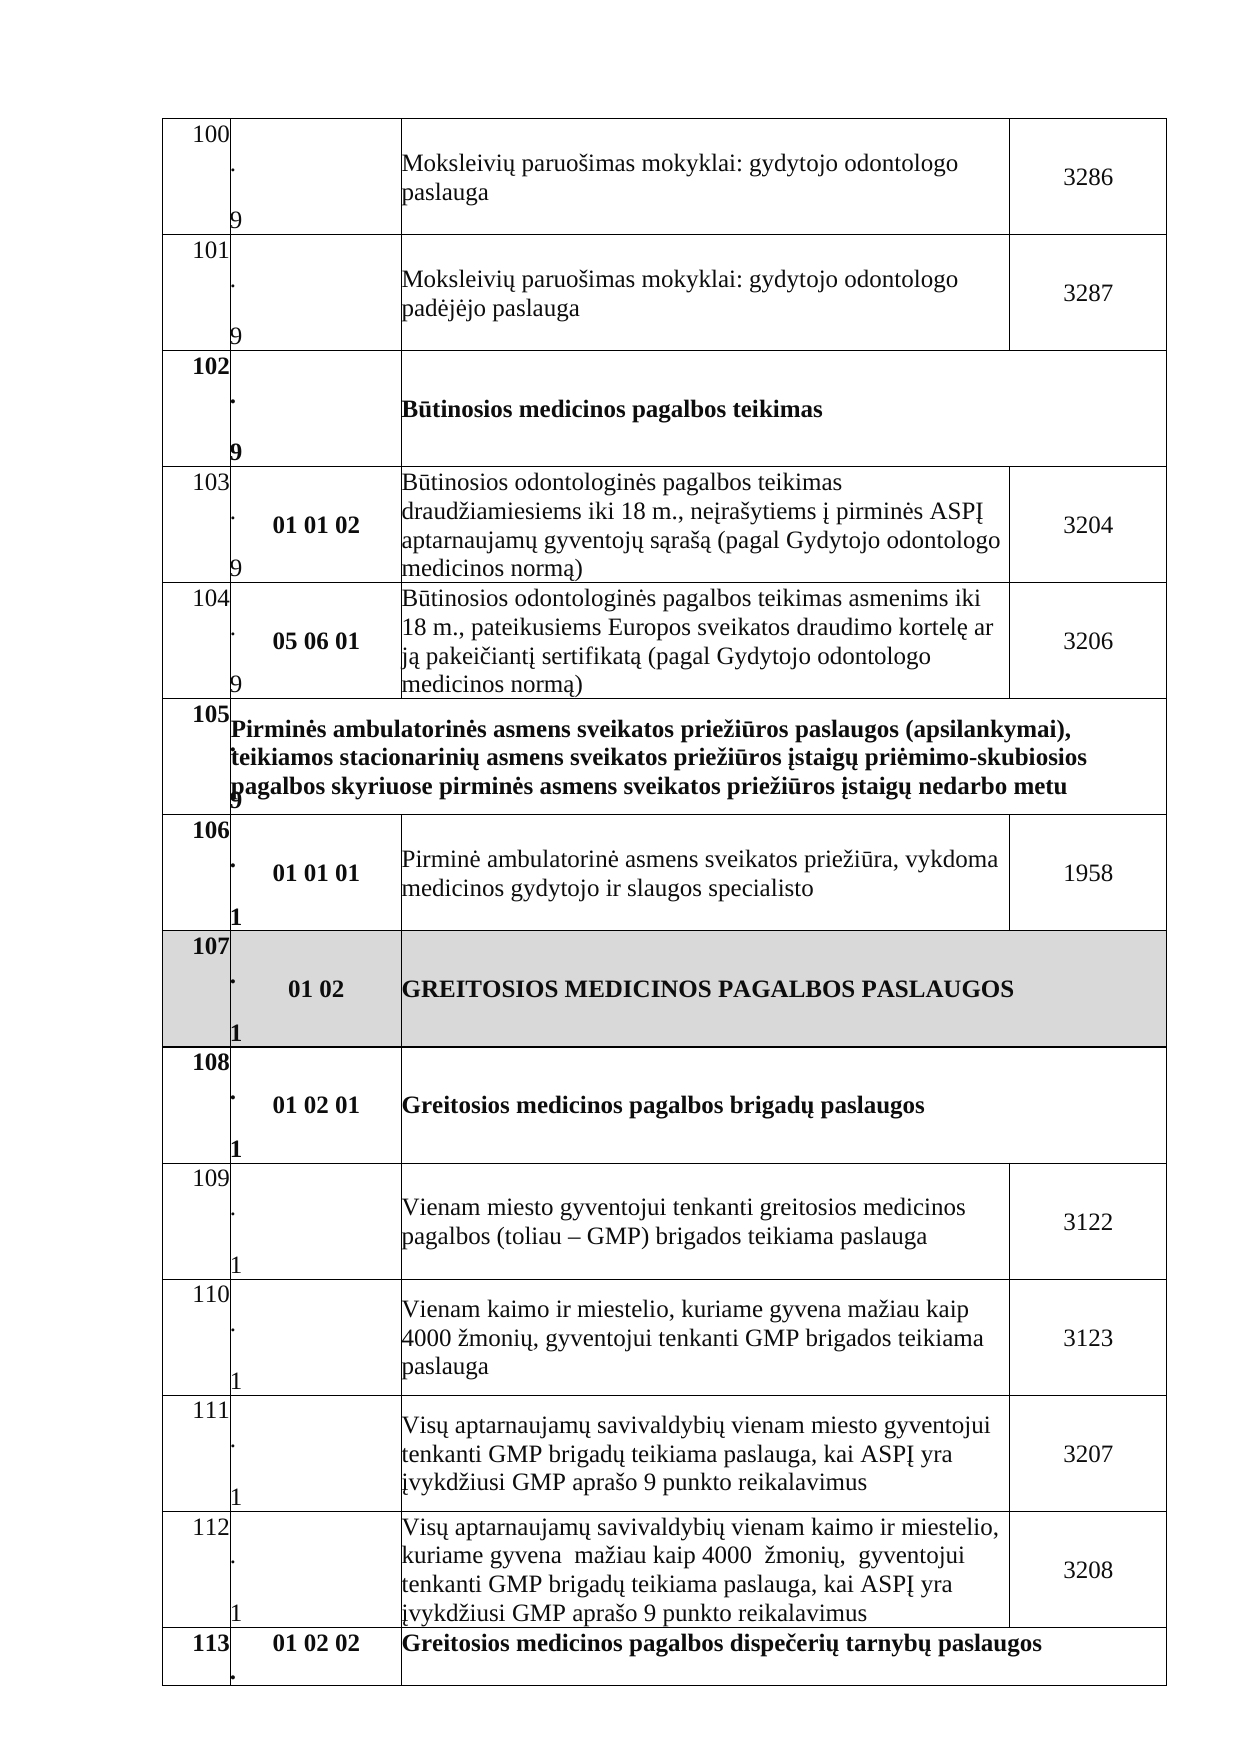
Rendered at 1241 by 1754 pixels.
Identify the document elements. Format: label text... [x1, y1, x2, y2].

table_cell 05 06 01 [231, 583, 401, 698]
table_cell Visų aptarnaujamų savivaldybių vienam kaimo ir miestelio, kuriame gyvena mažiau kaip 4000 žmonių, gyventojui tenkanti GMP brigadų teikiama paslauga, kai ASPĮ yra įvykdžiusi GMP aprašo 9 punkto reikalavimus [402, 1512, 1009, 1627]
table_cell Būtinosios medicinos pagalbos teikimas [402, 351, 1166, 466]
table_cell 01 01 02 [231, 467, 401, 582]
table_cell 112. 1 [163, 1512, 230, 1627]
table_cell [232, 213, 238, 220]
table_cell Moksleivių paruošimas mokyklai: gydytojo odontologo padėjėjo paslauga [402, 235, 1009, 350]
table_cell Būtinosios odontologinės pagalbos teikimas asmenims iki 18 m., pateikusiems Europos sveikatos draudimo kortelę ar ją pakeičiantį sertifikatą (pagal Gydytojo odontologo medicinos normą) [402, 583, 1009, 698]
table_cell Pirminės ambulatorinės asmens sveikatos priežiūros paslaugos (apsilankymai), teikiamos stacionarinių asmens sveikatos priežiūros įstaigų priėmimo-skubiosios pagalbos skyriuose pirminės asmens sveikatos priežiūros įstaigų nedarbo metu [231, 699, 1166, 814]
table_cell [231, 1164, 401, 1278]
table_cell 3286 [1010, 119, 1166, 234]
table_cell 01 01 01 [231, 815, 401, 930]
table_cell [231, 1512, 401, 1627]
table_cell 1958 [1010, 815, 1166, 930]
table_cell Vienam kaimo ir miestelio, kuriame gyvena mažiau kaip 4000 žmonių, gyventojui tenkanti GMP brigados teikiama paslauga [402, 1280, 1009, 1394]
table_cell 3287 [1010, 235, 1166, 350]
table_cell [231, 221, 238, 227]
table_cell Greitosios medicinos pagalbos brigadų paslaugos [402, 1048, 1166, 1162]
table_cell 01 02 [231, 931, 401, 1046]
table_cell [231, 337, 238, 343]
table_cell 3208 [1010, 1512, 1166, 1627]
table_cell [231, 1396, 401, 1511]
table_cell 3206 [1010, 583, 1166, 698]
table_cell 3122 [1010, 1164, 1166, 1278]
table_cell 3123 [1010, 1280, 1166, 1394]
table_cell 01 02 02 [231, 1628, 401, 1685]
table_cell 01 02 01 [231, 1048, 401, 1162]
table_cell 109. 1 [163, 1164, 230, 1278]
table_cell Visų aptarnaujamų savivaldybių vienam miesto gyventojui tenkanti GMP brigadų teikiama paslauga, kai ASPĮ yra įvykdžiusi GMP aprašo 9 punkto reikalavimus [402, 1396, 1009, 1511]
table_cell 103. 9 [163, 467, 230, 582]
table_cell Vienam miesto gyventojui tenkanti greitosios medicinos pagalbos (toliau – GMP) brigados teikiama paslauga [402, 1164, 1009, 1278]
table_cell Greitosios medicinos pagalbos dispečerių tarnybų paslaugos [402, 1628, 1166, 1685]
table_cell [231, 351, 401, 466]
table_cell 102. 9 [163, 351, 230, 466]
table_cell Būtinosios odontologinės pagalbos teikimas draudžiamiesiems iki 18 m., neįrašytiems į pirminės ASPĮ aptarnaujamų gyventojų sąrašą (pagal Gydytojo odontologo medicinos normą) [402, 467, 1009, 582]
table_cell [231, 235, 401, 350]
table_cell 111. 1 [163, 1396, 230, 1511]
table_cell 110. 1 [163, 1280, 230, 1394]
table_cell 107. 1 [163, 931, 230, 1046]
table_cell 106. 1 [163, 815, 230, 930]
table_cell 100. 9 [163, 119, 230, 234]
table_cell 108. 1 [163, 1048, 230, 1162]
table_cell 105. 9 [163, 699, 230, 814]
table_cell [232, 329, 238, 336]
table_cell 113. 1 [163, 1628, 230, 1685]
table_cell Moksleivių paruošimas mokyklai: gydytojo odontologo paslauga [402, 119, 1009, 234]
table_cell [231, 1280, 401, 1394]
table_cell Pirminė ambulatorinė asmens sveikatos priežiūra, vykdoma medicinos gydytojo ir slaugos specialisto [402, 815, 1009, 930]
table_cell GREITOSIOS MEDICINOS PAGALBOS PASLAUGOS [402, 931, 1166, 1046]
table_cell 104. 9 [163, 583, 230, 698]
table_cell 101. 9 [163, 235, 230, 350]
table_cell 3204 [1010, 467, 1166, 582]
table_cell [231, 119, 401, 234]
table_cell 3207 [1010, 1396, 1166, 1511]
